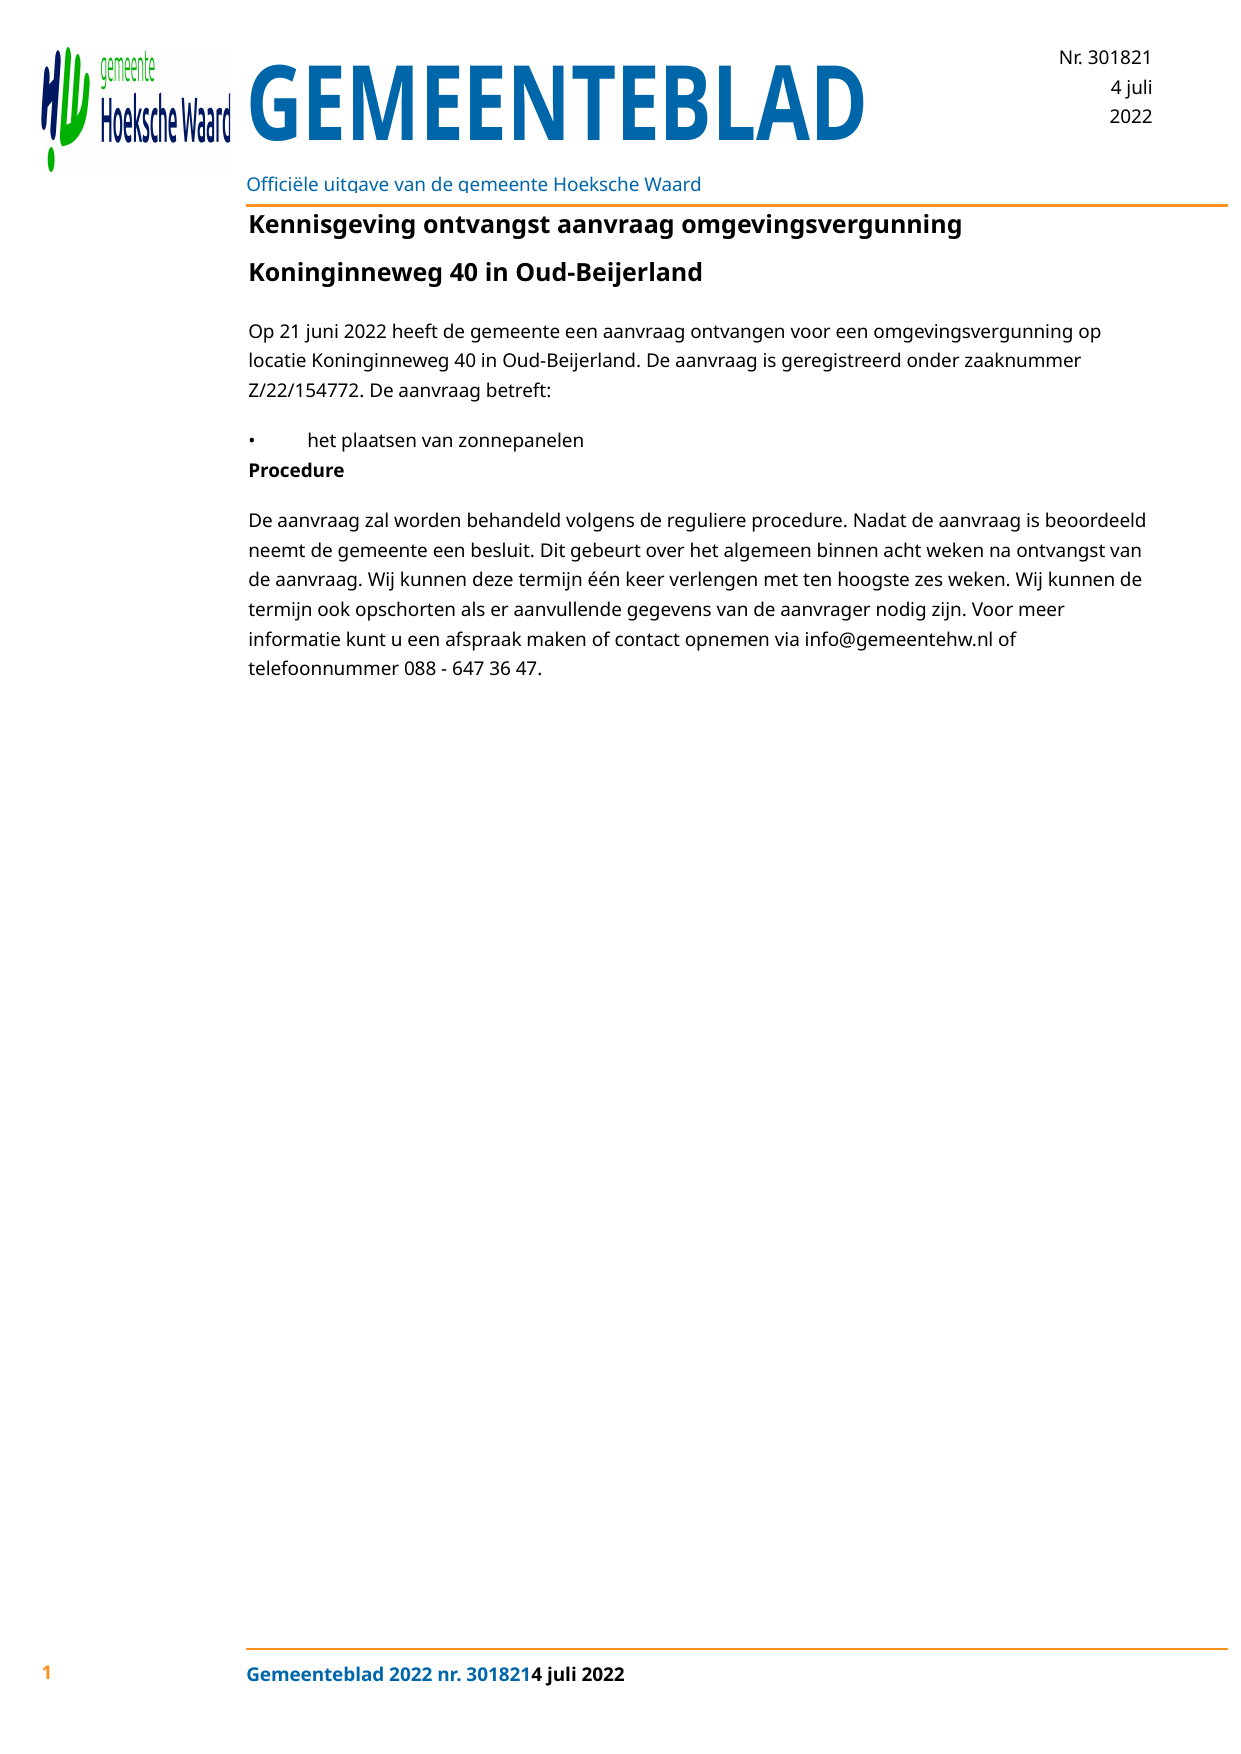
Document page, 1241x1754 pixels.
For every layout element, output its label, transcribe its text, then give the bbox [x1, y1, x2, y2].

picture [41, 47, 231, 172]
text De aanvraag zal worden behandeld volgens de reguliere procedure. Nadat de aanvraag is beoordeeld neemt de gemeente een besluit. Dit gebeurt over het algemeen binnen acht weken na ontvangst van de aanvraag. Wij kunnen deze termijn één keer verlengen met ten hoogste zes weken. Wij kunnen de termijn ook opschorten als er aanvullende gegevens van de aanvrager nodig zijn. Voor meer informatie kunt u een afspraak maken of contact opnemen via info@gemeentehw.nl of telefoonnummer 088 - 647 36 47. [248, 507, 1152, 681]
text Procedure [248, 457, 1152, 483]
text Kennisgeving ontvangst aanvraag omgevingsvergunning Koninginneweg 40 in Oud-Beijerland [248, 207, 1152, 288]
list het plaatsen van zonnepanelen [248, 427, 1152, 453]
text Op 21 juni 2022 heeft de gemeente een aanvraag ontvangen voor een omgevingsvergunning op locatie Koninginneweg 40 in Oud-Beijerland. De aanvraag is geregistreerd onder zaaknummer Z/22/154772. De aanvraag betreft: [248, 318, 1152, 403]
